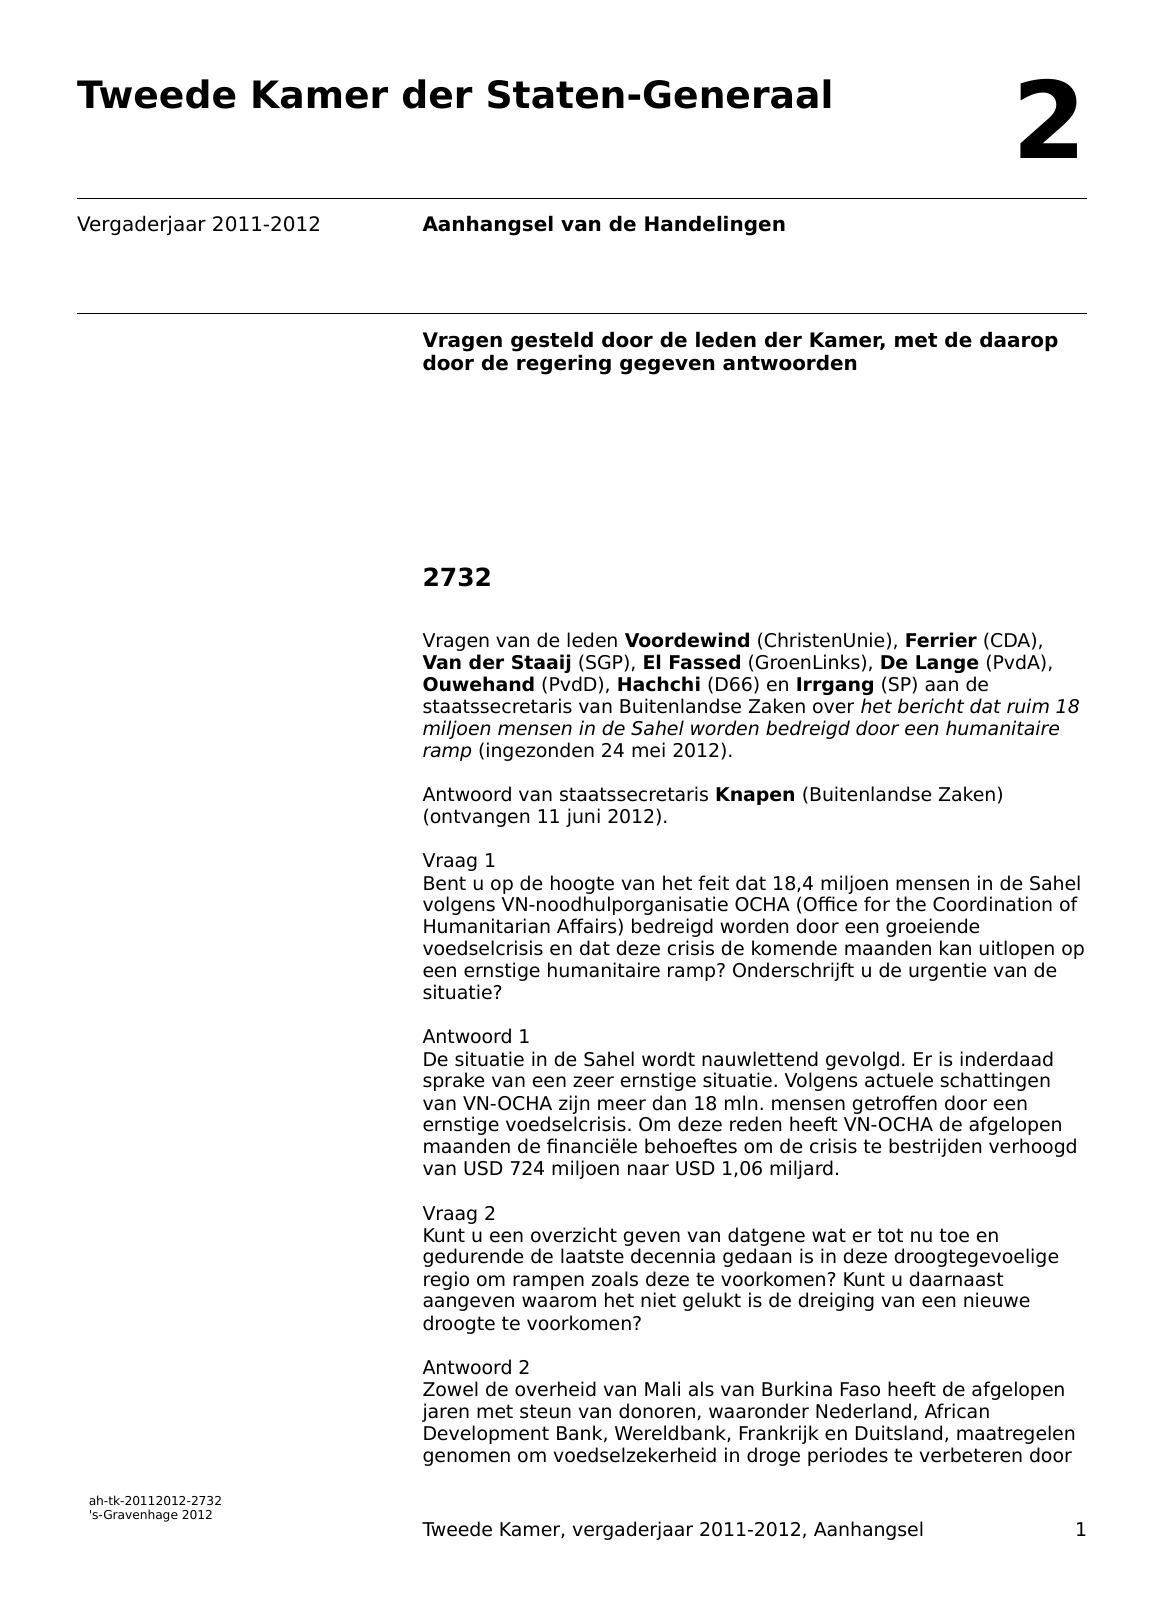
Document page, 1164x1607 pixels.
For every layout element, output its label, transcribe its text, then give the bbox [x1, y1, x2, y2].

text Antwoord van staatssecretaris Knapen (Buitenlandse Zaken) (ontvangen 11 juni 2012). [422, 784, 1087, 828]
table_cell Aanhangsel van de Handelingen [422, 199, 1087, 313]
table_cell Vragen gesteld door de leden der Kamer, met de daarop door de regering gegeven antwoorden [422, 314, 1087, 375]
table_cell Vergaderjaar 2011-2012 [77, 199, 422, 313]
table_header Tweede Kamer der Staten-Generaal [77, 59, 886, 198]
text Antwoord 2 [422, 1357, 1087, 1378]
text 's-Gravenhage 2012 [88, 1508, 323, 1522]
text Zowel de overheid van Mali als van Burkina Faso heeft de afgelopen jaren met steun van donoren, waaronder Nederland, African Development Bank, Wereldbank, Frankrijk en Duitsland, maatregelen genomen om voedselzekerheid in droge periodes te verbeteren door [422, 1378, 1087, 1466]
table_header 2 [886, 59, 1087, 198]
text Vraag 1 [422, 850, 1087, 872]
text Vragen van de leden Voordewind (ChristenUnie), Ferrier (CDA), Van der Staaij (SGP), El Fassed (GroenLinks), De Lange (PvdA), Ouwehand (PvdD), Hachchi (D66) en Irrgang (SP) aan de staatssecretaris van Buitenlandse Zaken over het bericht dat ruim 18 miljoen mensen in de Sahel worden bedreigd door een humanitaire ramp (ingezonden 24 mei 2012). [422, 630, 1087, 762]
text ah-tk-20112012-2732 [88, 1494, 323, 1508]
text Kunt u een overzicht geven van datgene wat er tot nu toe en gedurende de laatste decennia gedaan is in deze droogtegevoelige regio om rampen zoals deze te voorkomen? Kunt u daarnaast aangeven waarom het niet gelukt is de dreiging van een nieuwe droogte te voorkomen? [422, 1224, 1087, 1334]
text Vraag 2 [422, 1202, 1087, 1224]
text Bent u op de hoogte van het feit dat 18,4 miljoen mensen in de Sahel volgens VN-noodhulporganisatie OCHA (Office for the Coordination of Humanitarian Affairs) bedreigd worden door een groeiende voedselcrisis en dat deze crisis de komende maanden kan uitlopen op een ernstige humanitaire ramp? Onderschrijft u de urgentie van de situatie? [422, 872, 1087, 1004]
text Antwoord 1 [422, 1026, 1087, 1048]
text De situatie in de Sahel wordt nauwlettend gevolgd. Er is inderdaad sprake van een zeer ernstige situatie. Volgens actuele schattingen van VN-OCHA zijn meer dan 18 mln. mensen getroffen door een ernstige voedselcrisis. Om deze reden heeft VN-OCHA de afgelopen maanden de financiële behoeftes om de crisis te bestrijden verhoogd van USD 724 miljoen naar USD 1,06 miljard. [422, 1048, 1087, 1180]
text 2732 [422, 563, 1087, 592]
table_cell [77, 314, 422, 375]
